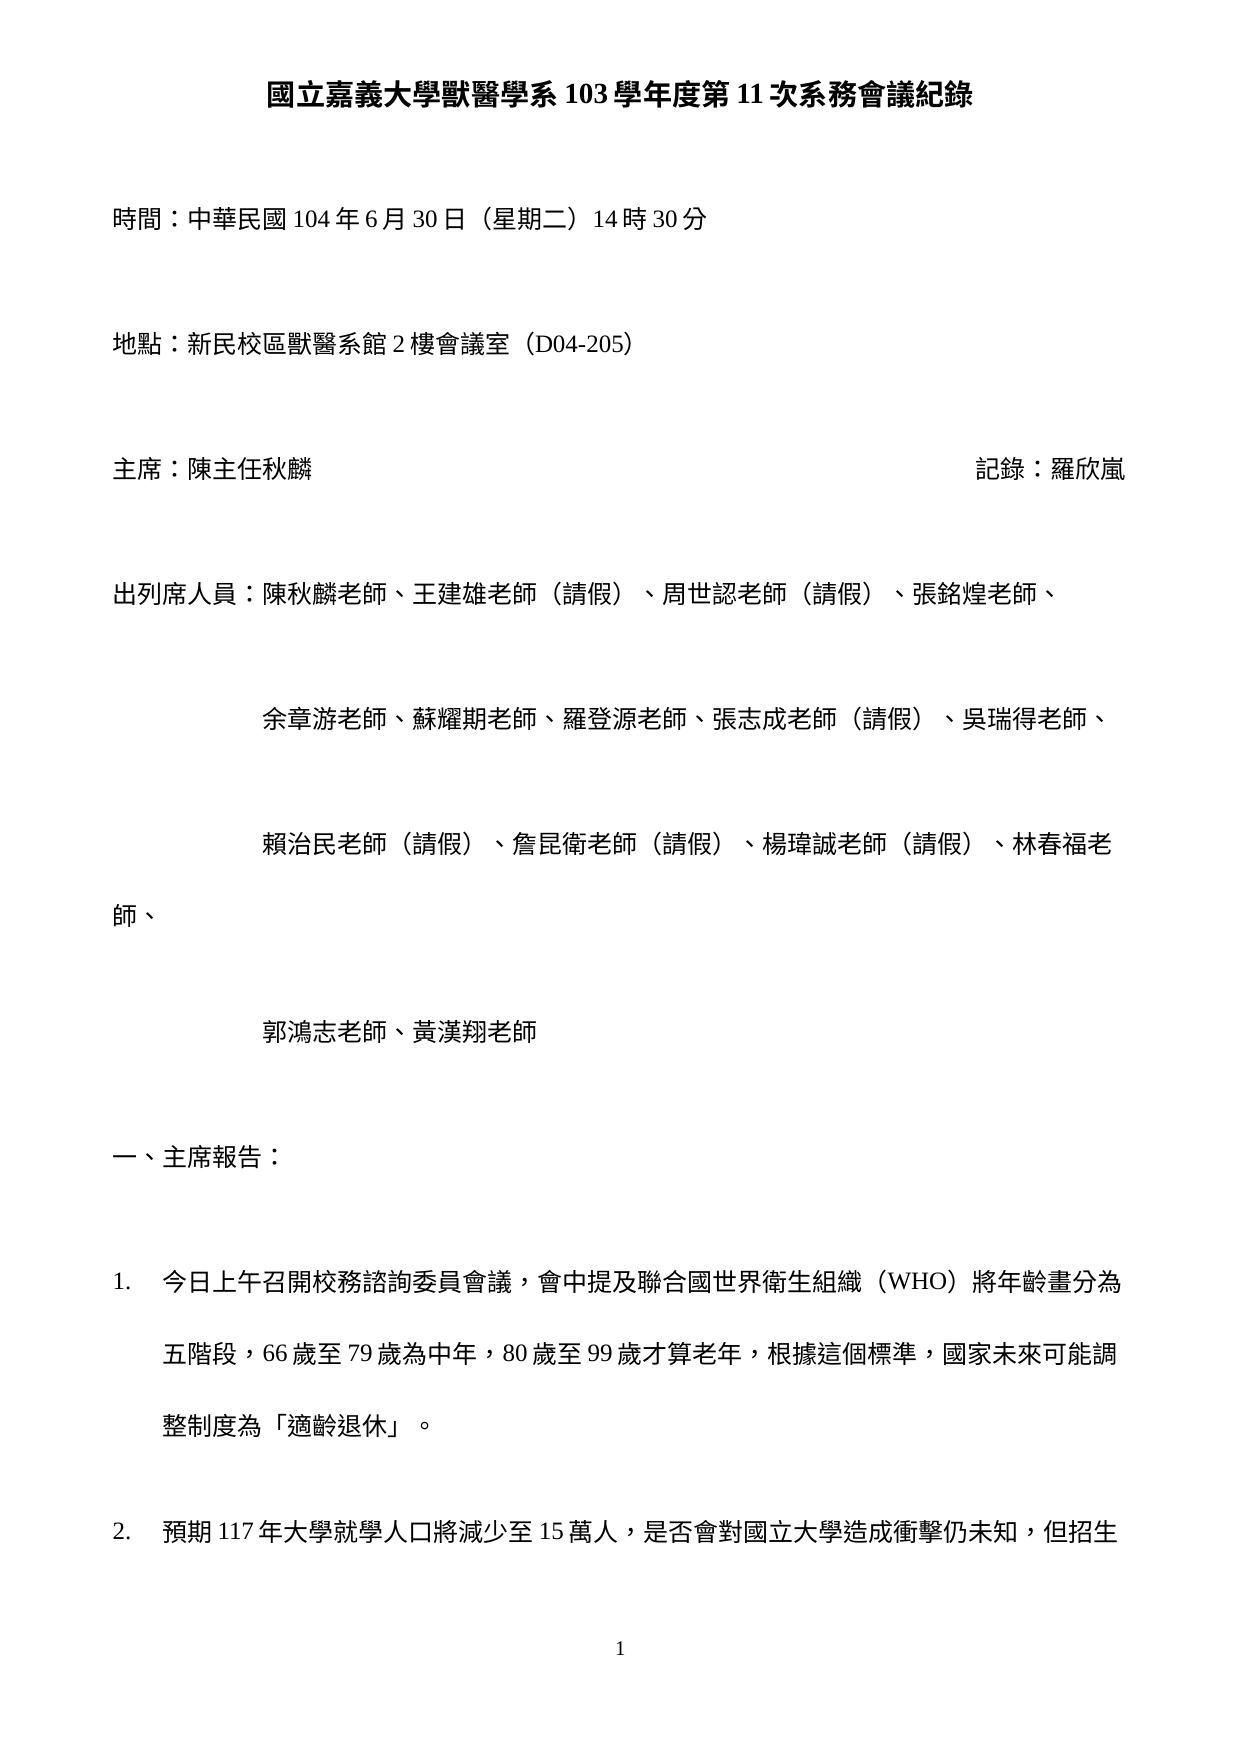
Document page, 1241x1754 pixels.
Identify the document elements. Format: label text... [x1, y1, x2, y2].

text 余章游老師、蘇耀期老師、羅登源老師、張志成老師（請假）、吳瑞得老師、 [112, 676, 1128, 739]
text 地點：新民校區獸醫系館2樓會議室（D04-205） [112, 301, 1128, 364]
list 預期117年大學就學人口將減少至15萬人，是否會對國立大學造成衝擊仍未知，但招生 [112, 1489, 1128, 1551]
text 出列席人員：陳秋麟老師、王建雄老師（請假）、周世認老師（請假）、張銘煌老師、 [112, 551, 1128, 614]
text 賴治民老師（請假）、詹昆衛老師（請假）、楊瑋誠老師（請假）、林春福老師、 [112, 801, 1128, 936]
text 國立嘉義大學獸醫學系103學年度第11次系務會議紀錄 [112, 51, 1128, 114]
text 一、主席報告： [112, 1114, 1128, 1176]
text 時間：中華民國104年6月30日（星期二）14時30分 [112, 176, 1128, 239]
text 郭鴻志老師、黃漢翔老師 [112, 989, 1128, 1051]
list 今日上午召開校務諮詢委員會議，會中提及聯合國世界衛生組織（WHO）將年齡畫分為五階段，66歲至79歲為中年，80歲至99歲才算老年，根據這個標準，國家未來可能調整制度為「適齡退休」。 [112, 1239, 1128, 1445]
text 主席：陳主任秋麟 記錄：羅欣嵐 [112, 426, 1128, 489]
